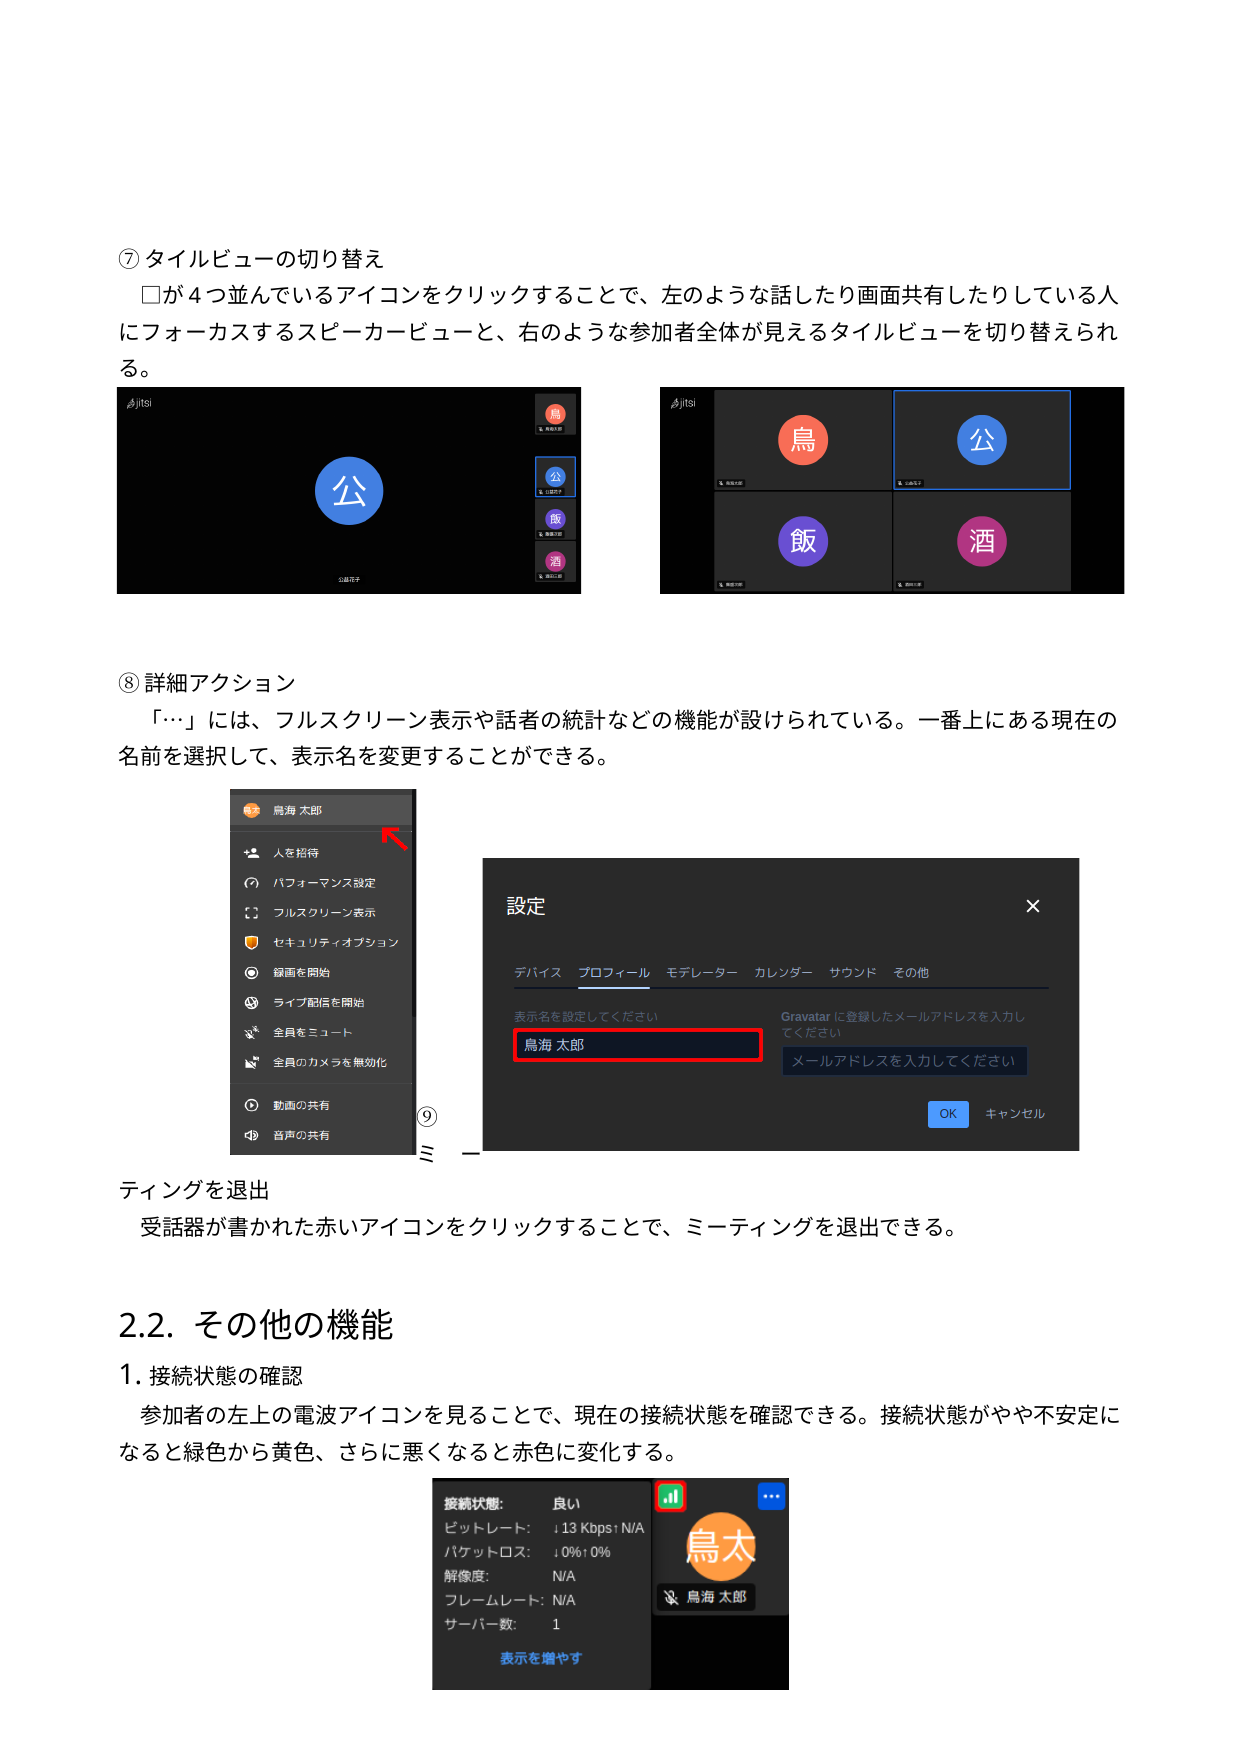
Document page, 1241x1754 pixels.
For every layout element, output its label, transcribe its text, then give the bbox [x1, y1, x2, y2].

text 受話器が書かれた赤いアイコンをクリックすることで、ミーティングを退出できる。 [118, 1209, 1122, 1241]
text 「…」には、フルスクリーン表示や話者の統計などの機能が設けられている。一番上にある現在の名前を選択して、表示名を変更することができる。 [118, 703, 1122, 771]
text □が4つ並んでいるアイコンをクリックすることで、左のような話したり画面共有したりしている人にフォーカスするスピーカービューと、右のような参加者全体が見えるタイルビューを切り替えられる。 [118, 278, 1122, 383]
picture [482, 858, 1080, 1151]
subtitle その他の機能 [118, 1298, 1122, 1347]
picture [116, 387, 582, 594]
text 参加者の左上の電波アイコンを見ることで、現在の接続状態を確認できる。接続状態がやや不安定になると緑色から黄色、さらに悪くなると赤色に変化する。 [118, 1398, 1122, 1466]
text ⑧詳細アクション [118, 666, 1122, 698]
text ⑦タイルビューの切り替え [118, 242, 1122, 274]
picture [432, 1478, 789, 1690]
list 接続状態の確認 [118, 1353, 1122, 1392]
picture [230, 789, 417, 1155]
text ⑨ミーティングを退出 [118, 1101, 1122, 1205]
picture [660, 387, 1125, 594]
